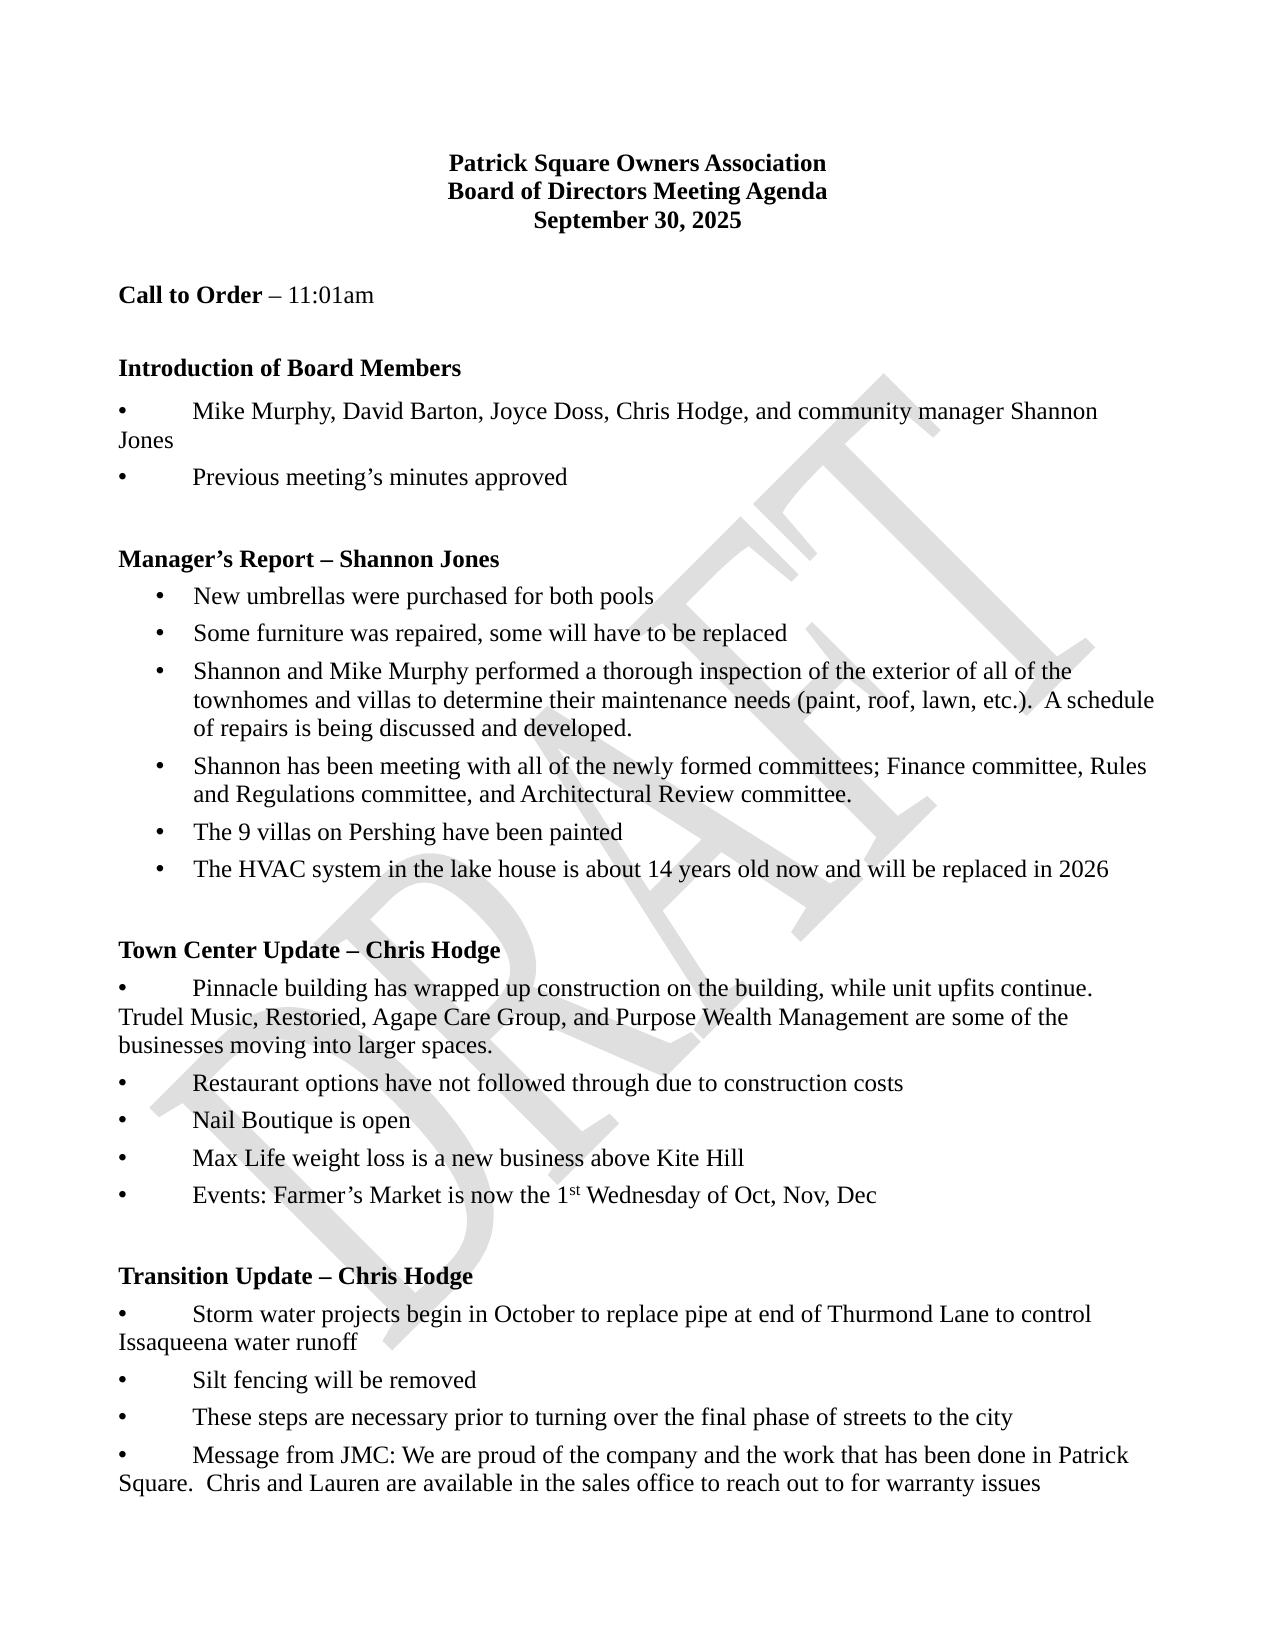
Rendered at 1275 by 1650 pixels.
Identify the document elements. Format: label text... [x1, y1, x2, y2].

list Shannon and Mike Murphy performed a thorough inspection of the exterior of all of the townhomes and villas to determine their maintenance needs (paint, roof, lawn, etc.). A schedule of repairs is being discussed and developed. [156, 656, 780, 742]
list Max Life weight loss is a new business above Kite Hill [118, 1143, 249, 1171]
list Max Life weight loss is a new business above Kite Hill [267, 1143, 449, 1171]
list Nail Boutique is open [443, 1105, 540, 1134]
list The 9 villas on Pershing have been painted [727, 817, 875, 846]
text Patrick Square Owners Association Board of Directors Meeting Agenda September 30, 2025 [118, 148, 1157, 234]
text Introduction of Board Members [118, 353, 1157, 382]
list Nail Boutique is open [118, 1105, 212, 1134]
list Storm water projects begin in October to replace pipe at end of Thurmond Lane to control Issaqueena water runoff [118, 1299, 1157, 1356]
list The HVAC system in the lake house is about 14 years old now and will be replaced in 2026 [692, 854, 767, 883]
list Pinnacle building has wrapped up construction on the building, while unit upfits continue. Trudel Music, Restoried, Agape Care Group, and Purpose Wealth Management are some of the businesses moving into larger spaces. [118, 973, 465, 1059]
text Transition Update – Chris Hodge [118, 1261, 368, 1290]
list Shannon has been meeting with all of the newly formed committees; Finance committee, Rules and Regulations committee, and Architectural Review committee. [621, 751, 846, 808]
list Shannon and Mike Murphy performed a thorough inspection of the exterior of all of the townhomes and villas to determine their maintenance needs (paint, roof, lawn, etc.). A schedule of repairs is being discussed and developed. [804, 656, 1157, 742]
text Town Center Update – Chris Hodge [388, 936, 509, 964]
list Mike Murphy, David Barton, Joyce Doss, Chris Hodge, and community manager Shannon Jones [846, 396, 1157, 454]
text Transition Update – Chris Hodge [385, 1261, 449, 1290]
list Shannon has been meeting with all of the newly formed committees; Finance committee, Rules and Regulations committee, and Architectural Review committee. [834, 751, 1157, 808]
text Manager’s Report – Shannon Jones [118, 544, 711, 572]
list Restaurant options have not followed through due to construction costs [118, 1068, 187, 1097]
list Some furniture was repaired, some will have to be replaced [156, 618, 685, 647]
list Restaurant options have not followed through due to construction costs [407, 1068, 503, 1097]
list Pinnacle building has wrapped up construction on the building, while unit upfits continue. Trudel Music, Restoried, Agape Care Group, and Purpose Wealth Management are some of the businesses moving into larger spaces. [491, 1015, 620, 1059]
list The HVAC system in the lake house is about 14 years old now and will be replaced in 2026 [786, 854, 1157, 883]
list Nail Boutique is open [229, 1105, 422, 1134]
text [946, 544, 1157, 572]
text Transition Update – Chris Hodge [456, 1261, 1157, 1290]
list The 9 villas on Pershing have been painted [156, 817, 601, 846]
list These steps are necessary prior to turning over the final phase of streets to the city [118, 1402, 1157, 1431]
list [983, 581, 1157, 610]
list Message from JMC: We are proud of the company and the work that has been done in Patrick Square. Chris and Lauren are available in the sales office to reach out to for warranty issues [118, 1440, 1157, 1497]
list [800, 467, 847, 491]
text [770, 544, 928, 572]
list Nail Boutique is open [557, 1105, 1157, 1134]
list Pinnacle building has wrapped up construction on the building, while unit upfits continue. Trudel Music, Restoried, Agape Care Group, and Purpose Wealth Management are some of the businesses moving into larger spaces. [534, 973, 1157, 1059]
list Restaurant options have not followed through due to construction costs [211, 1068, 387, 1097]
list Some furniture was repaired, some will have to be replaced [701, 618, 1003, 647]
list Mike Murphy, David Barton, Joyce Doss, Chris Hodge, and community manager Shannon Jones [118, 396, 859, 454]
list Restaurant options have not followed through due to construction costs [520, 1068, 1157, 1097]
text [719, 547, 778, 572]
list Events: Farmer’s Market is now the 1st Wednesday of Oct, Nov, Dec [488, 1180, 1157, 1209]
list Events: Farmer’s Market is now the 1st Wednesday of Oct, Nov, Dec [118, 1180, 287, 1209]
list [687, 581, 966, 610]
list [864, 462, 1157, 491]
list Max Life weight loss is a new business above Kite Hill [573, 1143, 1157, 1171]
text Town Center Update – Chris Hodge [530, 936, 677, 964]
list Shannon has been meeting with all of the newly formed committees; Finance committee, Rules and Regulations committee, and Architectural Review committee. [561, 751, 650, 808]
list New umbrellas were purchased for both pools [156, 581, 674, 610]
list Shannon has been meeting with all of the newly formed committees; Finance committee, Rules and Regulations committee, and Architectural Review committee. [156, 751, 577, 808]
list Events: Farmer’s Market is now the 1st Wednesday of Oct, Nov, Dec [304, 1180, 465, 1209]
list The HVAC system in the lake house is about 14 years old now and will be replaced in 2026 [156, 854, 417, 883]
list The HVAC system in the lake house is about 14 years old now and will be replaced in 2026 [444, 854, 625, 883]
list Previous meeting’s minutes approved [118, 462, 793, 491]
list The 9 villas on Pershing have been painted [603, 817, 700, 846]
list Some furniture was repaired, some will have to be replaced [1020, 618, 1157, 647]
list Silt fencing will be removed [118, 1365, 1157, 1394]
text Town Center Update – Chris Hodge [680, 936, 1157, 964]
text Call to Order – 11:01am [118, 280, 1157, 309]
list The 9 villas on Pershing have been painted [898, 817, 1157, 846]
list Max Life weight loss is a new business above Kite Hill [471, 1143, 560, 1171]
text Town Center Update – Chris Hodge [118, 936, 370, 964]
